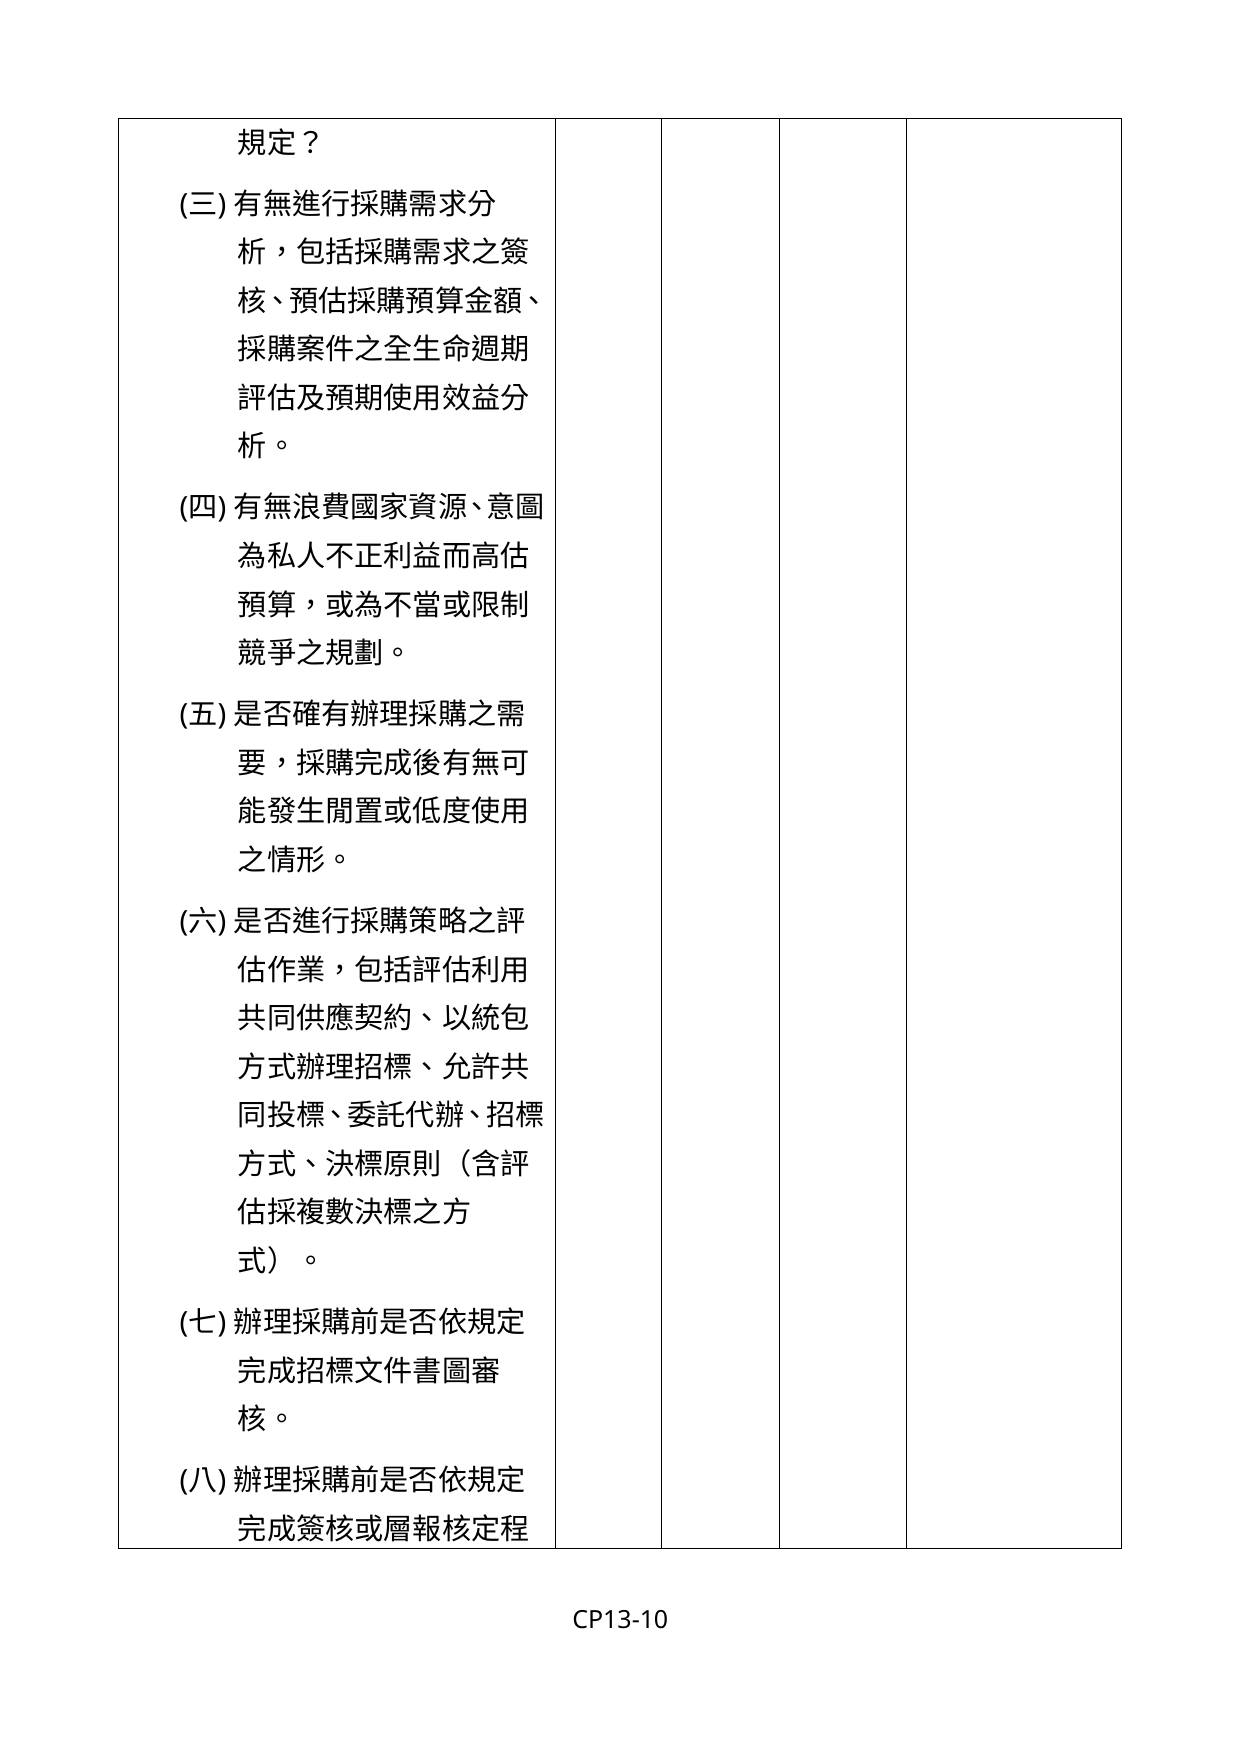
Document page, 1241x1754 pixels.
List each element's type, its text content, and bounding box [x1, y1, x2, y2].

table_cell [907, 119, 1121, 1548]
table_cell [662, 119, 779, 1548]
table_cell 採購規劃作業 是否確定採購經費及其來源，包括確定採購案件之預算、符合預算所定用途、預估金額在法定預算範圍內。 是否確定機關辦理採購之法令依據，並注意身心障礙、原住民、資源回收、志願役退除役軍人之法律規定適用？另依中央機關未達公告金額採購招標辦法第2條第1項第2款辦理者，是否未違反本府採購規範第13點之較嚴格適用規定？ 有無進行採購需求分析，包括採購需求之簽核、預估採購預算金額、採購案件之全生命週期評估及預期使用效益分析。 有無浪費國家資源、意圖為私人不正利益而高估預算，或為不當或限制競爭之規劃。 是否確有辦理採購之需要，採購完成後有無可能發生閒置或低度使用之情形。 是否進行採購策略之評估作業，包括評估利用共同供應契約、以統包方式辦理招標、允許共同投標、委託代辦、招標方式、決標原則（含評估採複數決標之方式）。 辦理採購前是否依規定完成招標文件書圖審核。 辦理採購前是否依規定完成簽核或層報核定程序 確認主（會）計單位是否依本法及內部審核處理準則規定辦理審核。 [119, 119, 555, 1548]
table_cell [780, 119, 906, 1548]
table_cell [556, 119, 661, 1548]
